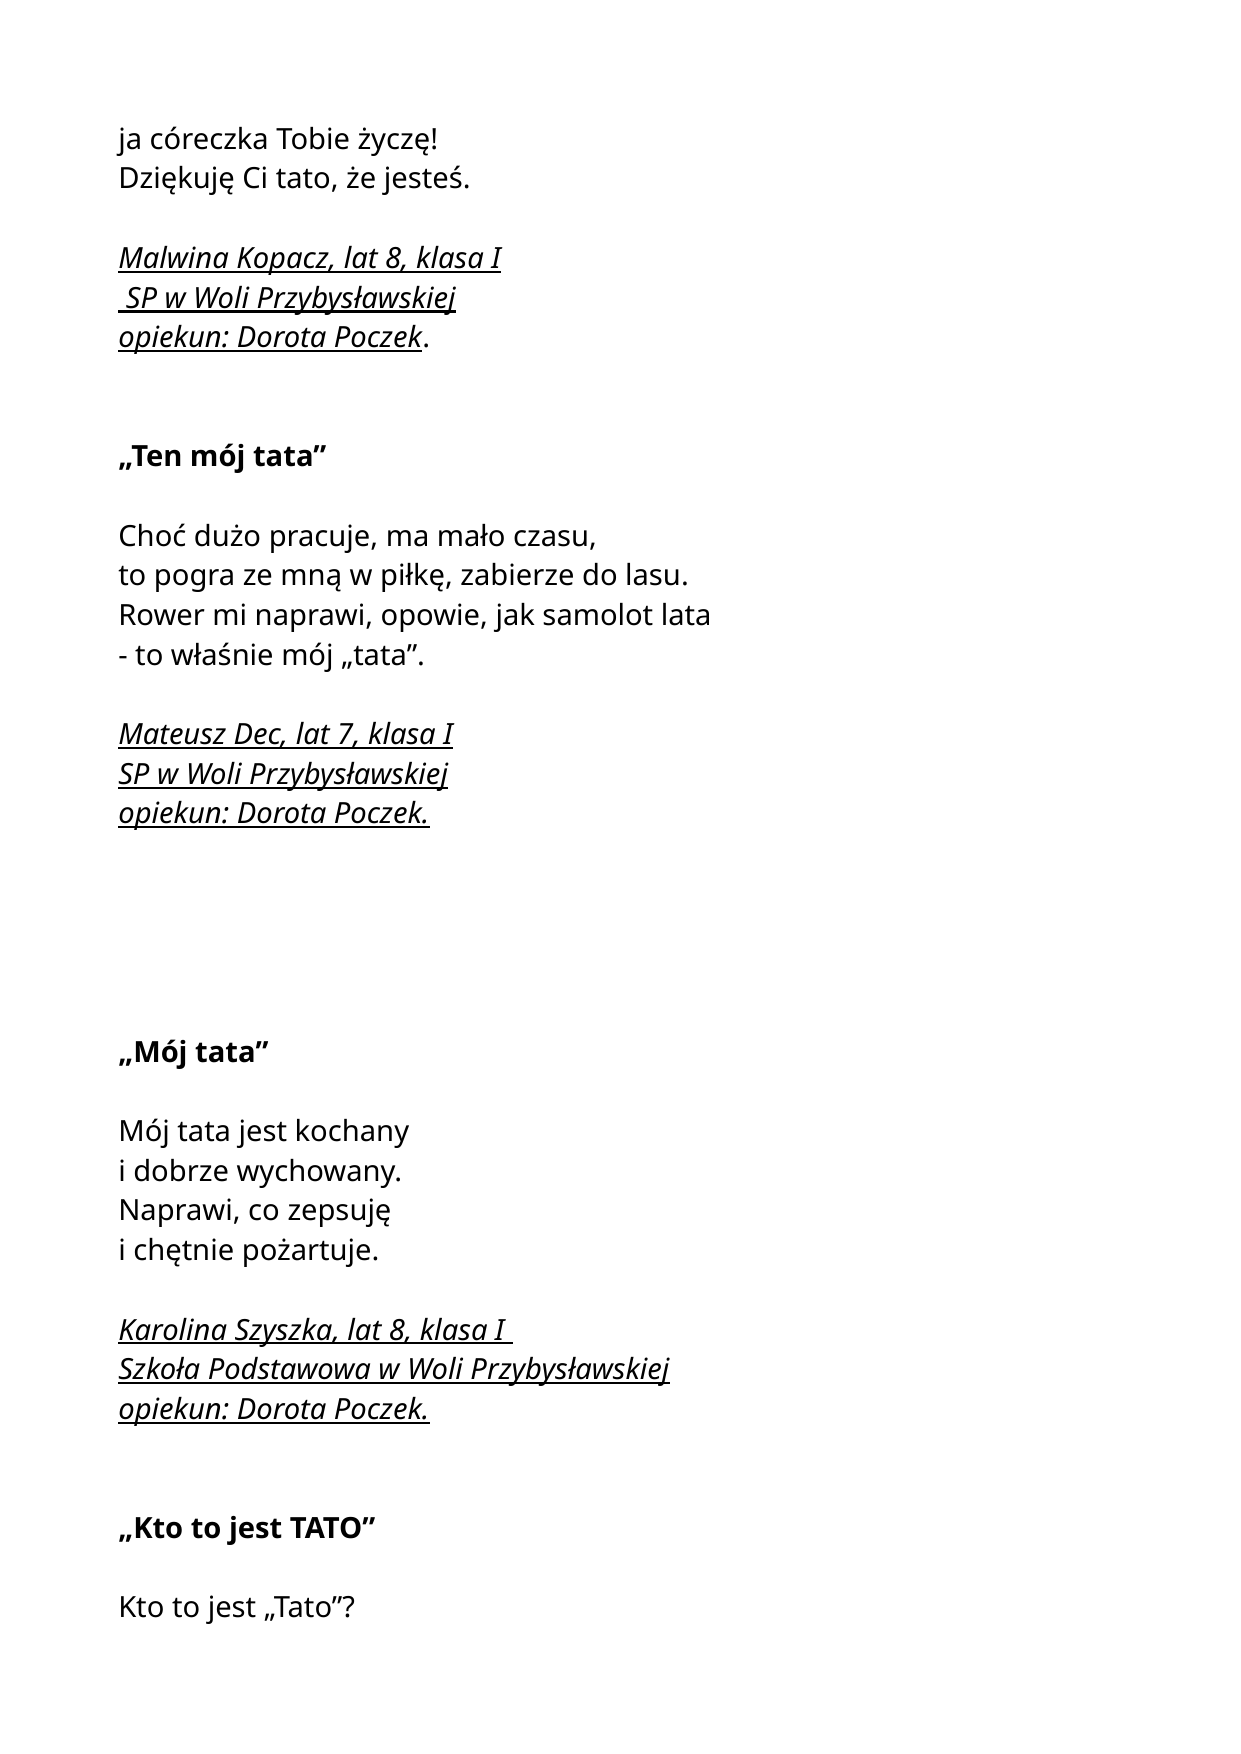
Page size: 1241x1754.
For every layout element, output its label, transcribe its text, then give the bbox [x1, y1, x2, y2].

text i dobrze wychowany. [118, 1150, 1122, 1190]
text Rower mi naprawi, opowie, jak samolot lata [118, 594, 1122, 634]
text Karolina Szyszka, lat 8, klasa I [118, 1309, 1122, 1348]
text ja córeczka Tobie życzę! [118, 118, 1122, 158]
text Szkoła Podstawowa w Woli Przybysławskiej [118, 1348, 1122, 1388]
text opiekun: Dorota Poczek. [118, 793, 1122, 832]
text „Kto to jest TATO” [118, 1507, 1122, 1547]
text Mateusz Dec, lat 7, klasa I [118, 713, 1122, 753]
text Malwina Kopacz, lat 8, klasa I [118, 237, 1122, 277]
text SP w Woli Przybysławskiej [118, 277, 1122, 317]
text opiekun: Dorota Poczek. [118, 1388, 1122, 1428]
text SP w Woli Przybysławskiej [118, 753, 1122, 793]
text „Mój tata” [118, 1031, 1122, 1071]
text Dziękuję Ci tato, że jesteś. [118, 158, 1122, 197]
text opiekun: Dorota Poczek. [118, 317, 1122, 356]
text Mój tata jest kochany [118, 1110, 1122, 1150]
text „Ten mój tata” [118, 436, 1122, 475]
text to pogra ze mną w piłkę, zabierze do lasu. [118, 555, 1122, 594]
text Choć dużo pracuje, ma mało czasu, [118, 515, 1122, 555]
text Kto to jest „Tato”? [118, 1587, 1122, 1626]
text i chętnie pożartuje. [118, 1229, 1122, 1269]
text Naprawi, co zepsuję [118, 1190, 1122, 1229]
text - to właśnie mój „tata”. [118, 634, 1122, 674]
